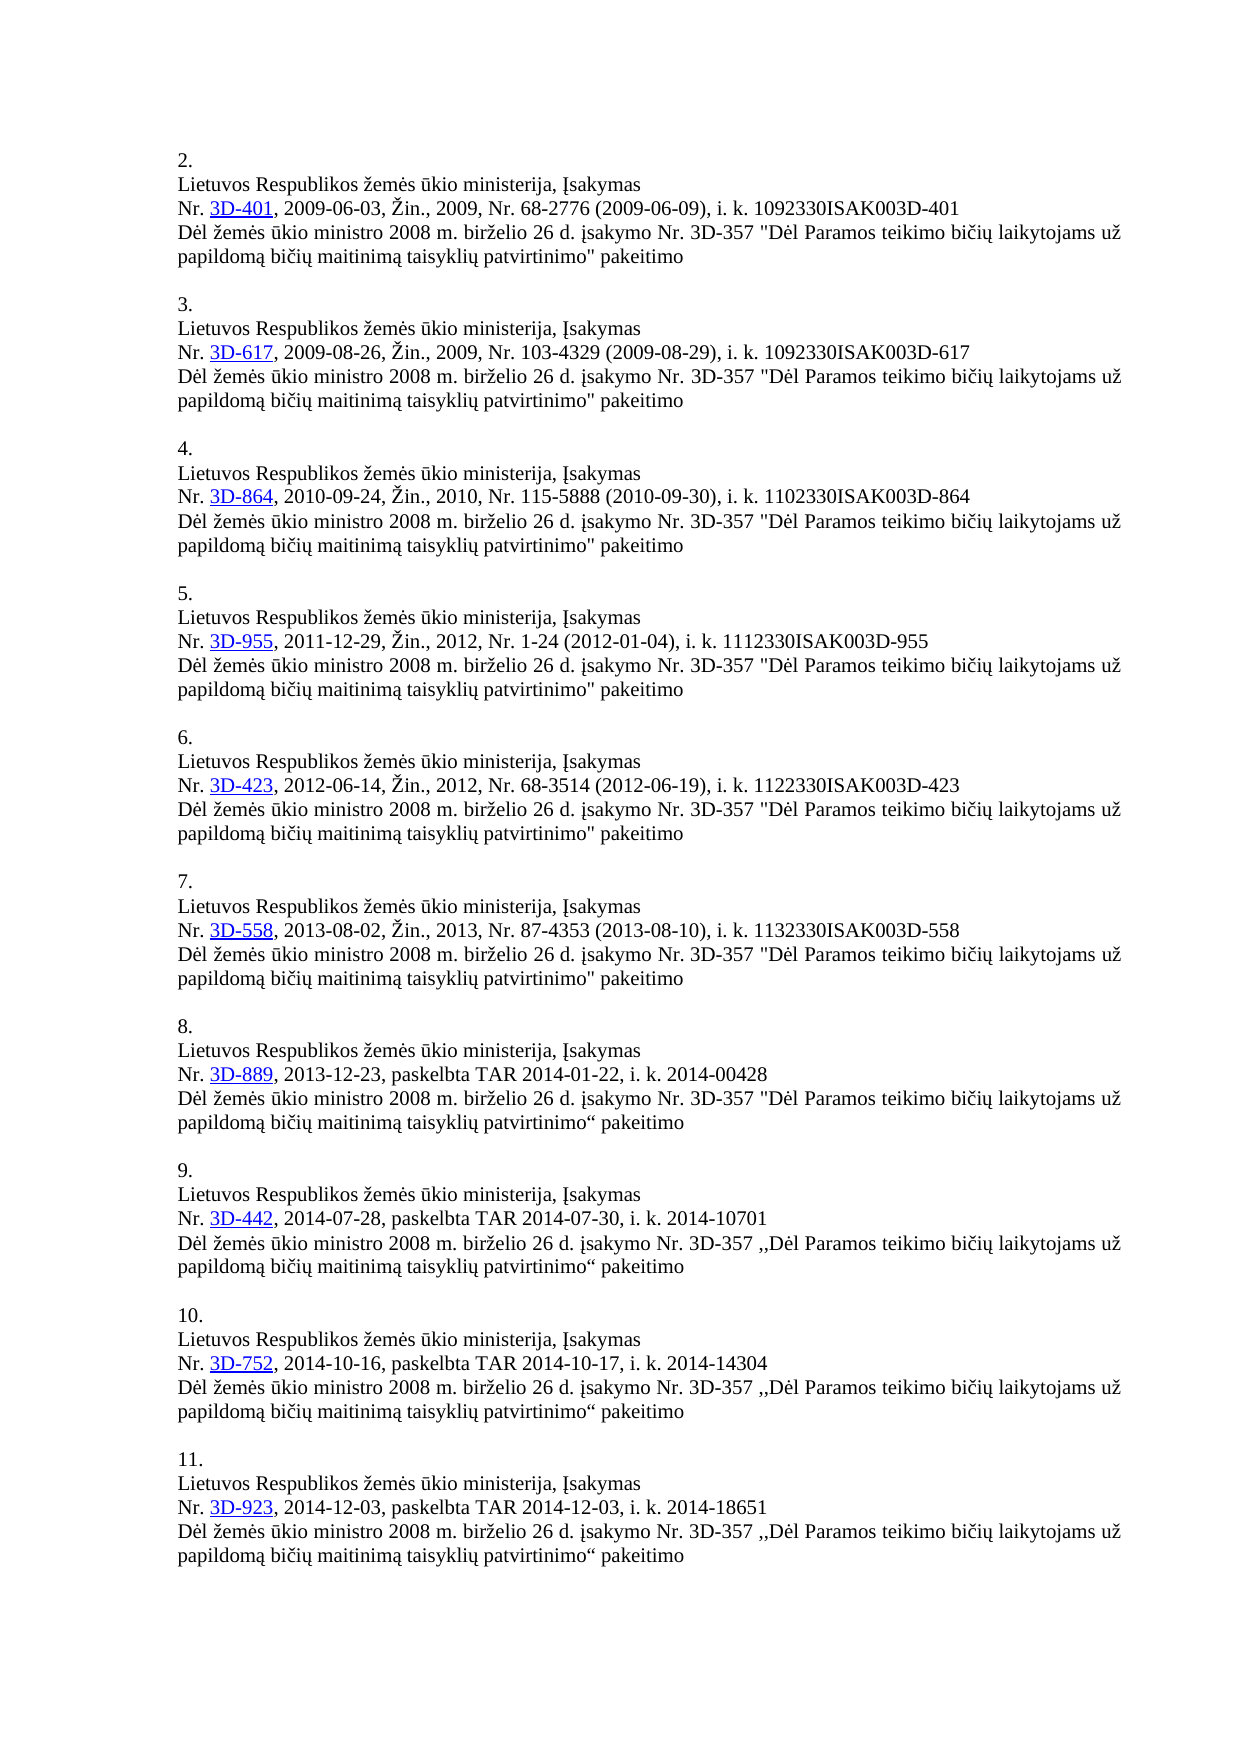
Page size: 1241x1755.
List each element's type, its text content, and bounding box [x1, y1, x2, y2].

text Lietuvos Respublikos žemės ūkio ministerija, Įsakymas [177, 1038, 1122, 1062]
text Dėl žemės ūkio ministro 2008 m. birželio 26 d. įsakymo Nr. 3D-357 ,,Dėl Paramos teikimo bičių laikytojams už papildomą bičių maitinimą taisyklių patvirtinimo“ pakeitimo [177, 1519, 1122, 1567]
text Lietuvos Respublikos žemės ūkio ministerija, Įsakymas [177, 1182, 1122, 1206]
text Nr. 3D-558, 2013-08-02, Žin., 2013, Nr. 87-4353 (2013-08-10), i. k. 1132330ISAK003D-558 [177, 918, 1122, 942]
text Lietuvos Respublikos žemės ūkio ministerija, Įsakymas [177, 749, 1122, 773]
text 2. [177, 148, 1122, 172]
text Dėl žemės ūkio ministro 2008 m. birželio 26 d. įsakymo Nr. 3D-357 ,,Dėl Paramos teikimo bičių laikytojams už papildomą bičių maitinimą taisyklių patvirtinimo“ pakeitimo [177, 1375, 1122, 1423]
text 4. [177, 436, 1122, 460]
text 11. [177, 1447, 1122, 1471]
text Dėl žemės ūkio ministro 2008 m. birželio 26 d. įsakymo Nr. 3D-357 "Dėl Paramos teikimo bičių laikytojams už papildomą bičių maitinimą taisyklių patvirtinimo“ pakeitimo [177, 1086, 1122, 1134]
text Nr. 3D-442, 2014-07-28, paskelbta TAR 2014-07-30, i. k. 2014-10701 [177, 1206, 1122, 1230]
text Lietuvos Respublikos žemės ūkio ministerija, Įsakymas [177, 605, 1122, 629]
text 9. [177, 1158, 1122, 1182]
text 7. [177, 869, 1122, 893]
text Lietuvos Respublikos žemės ūkio ministerija, Įsakymas [177, 172, 1122, 196]
text Dėl žemės ūkio ministro 2008 m. birželio 26 d. įsakymo Nr. 3D-357 "Dėl Paramos teikimo bičių laikytojams už papildomą bičių maitinimą taisyklių patvirtinimo" pakeitimo [177, 364, 1122, 412]
text Nr. 3D-864, 2010-09-24, Žin., 2010, Nr. 115-5888 (2010-09-30), i. k. 1102330ISAK003D-864 [177, 484, 1122, 508]
text Lietuvos Respublikos žemės ūkio ministerija, Įsakymas [177, 460, 1122, 484]
text Nr. 3D-423, 2012-06-14, Žin., 2012, Nr. 68-3514 (2012-06-19), i. k. 1122330ISAK003D-423 [177, 773, 1122, 797]
text Nr. 3D-923, 2014-12-03, paskelbta TAR 2014-12-03, i. k. 2014-18651 [177, 1495, 1122, 1519]
text Dėl žemės ūkio ministro 2008 m. birželio 26 d. įsakymo Nr. 3D-357 "Dėl Paramos teikimo bičių laikytojams už papildomą bičių maitinimą taisyklių patvirtinimo" pakeitimo [177, 942, 1122, 990]
text Nr. 3D-752, 2014-10-16, paskelbta TAR 2014-10-17, i. k. 2014-14304 [177, 1351, 1122, 1375]
text Dėl žemės ūkio ministro 2008 m. birželio 26 d. įsakymo Nr. 3D-357 "Dėl Paramos teikimo bičių laikytojams už papildomą bičių maitinimą taisyklių patvirtinimo" pakeitimo [177, 797, 1122, 845]
text Lietuvos Respublikos žemės ūkio ministerija, Įsakymas [177, 1327, 1122, 1351]
text Lietuvos Respublikos žemės ūkio ministerija, Įsakymas [177, 1471, 1122, 1495]
text Dėl žemės ūkio ministro 2008 m. birželio 26 d. įsakymo Nr. 3D-357 ,,Dėl Paramos teikimo bičių laikytojams už papildomą bičių maitinimą taisyklių patvirtinimo“ pakeitimo [177, 1230, 1122, 1278]
text 5. [177, 581, 1122, 605]
text Nr. 3D-401, 2009-06-03, Žin., 2009, Nr. 68-2776 (2009-06-09), i. k. 1092330ISAK003D-401 [177, 196, 1122, 220]
text Nr. 3D-889, 2013-12-23, paskelbta TAR 2014-01-22, i. k. 2014-00428 [177, 1062, 1122, 1086]
text 3. [177, 292, 1122, 316]
text Dėl žemės ūkio ministro 2008 m. birželio 26 d. įsakymo Nr. 3D-357 "Dėl Paramos teikimo bičių laikytojams už papildomą bičių maitinimą taisyklių patvirtinimo" pakeitimo [177, 653, 1122, 701]
text Dėl žemės ūkio ministro 2008 m. birželio 26 d. įsakymo Nr. 3D-357 "Dėl Paramos teikimo bičių laikytojams už papildomą bičių maitinimą taisyklių patvirtinimo" pakeitimo [177, 220, 1122, 268]
text Nr. 3D-955, 2011-12-29, Žin., 2012, Nr. 1-24 (2012-01-04), i. k. 1112330ISAK003D-955 [177, 629, 1122, 653]
text Lietuvos Respublikos žemės ūkio ministerija, Įsakymas [177, 893, 1122, 918]
text 8. [177, 1014, 1122, 1038]
text 10. [177, 1303, 1122, 1327]
text 6. [177, 725, 1122, 749]
text Dėl žemės ūkio ministro 2008 m. birželio 26 d. įsakymo Nr. 3D-357 "Dėl Paramos teikimo bičių laikytojams už papildomą bičių maitinimą taisyklių patvirtinimo" pakeitimo [177, 508, 1122, 557]
text Lietuvos Respublikos žemės ūkio ministerija, Įsakymas [177, 316, 1122, 340]
text Nr. 3D-617, 2009-08-26, Žin., 2009, Nr. 103-4329 (2009-08-29), i. k. 1092330ISAK003D-617 [177, 340, 1122, 364]
